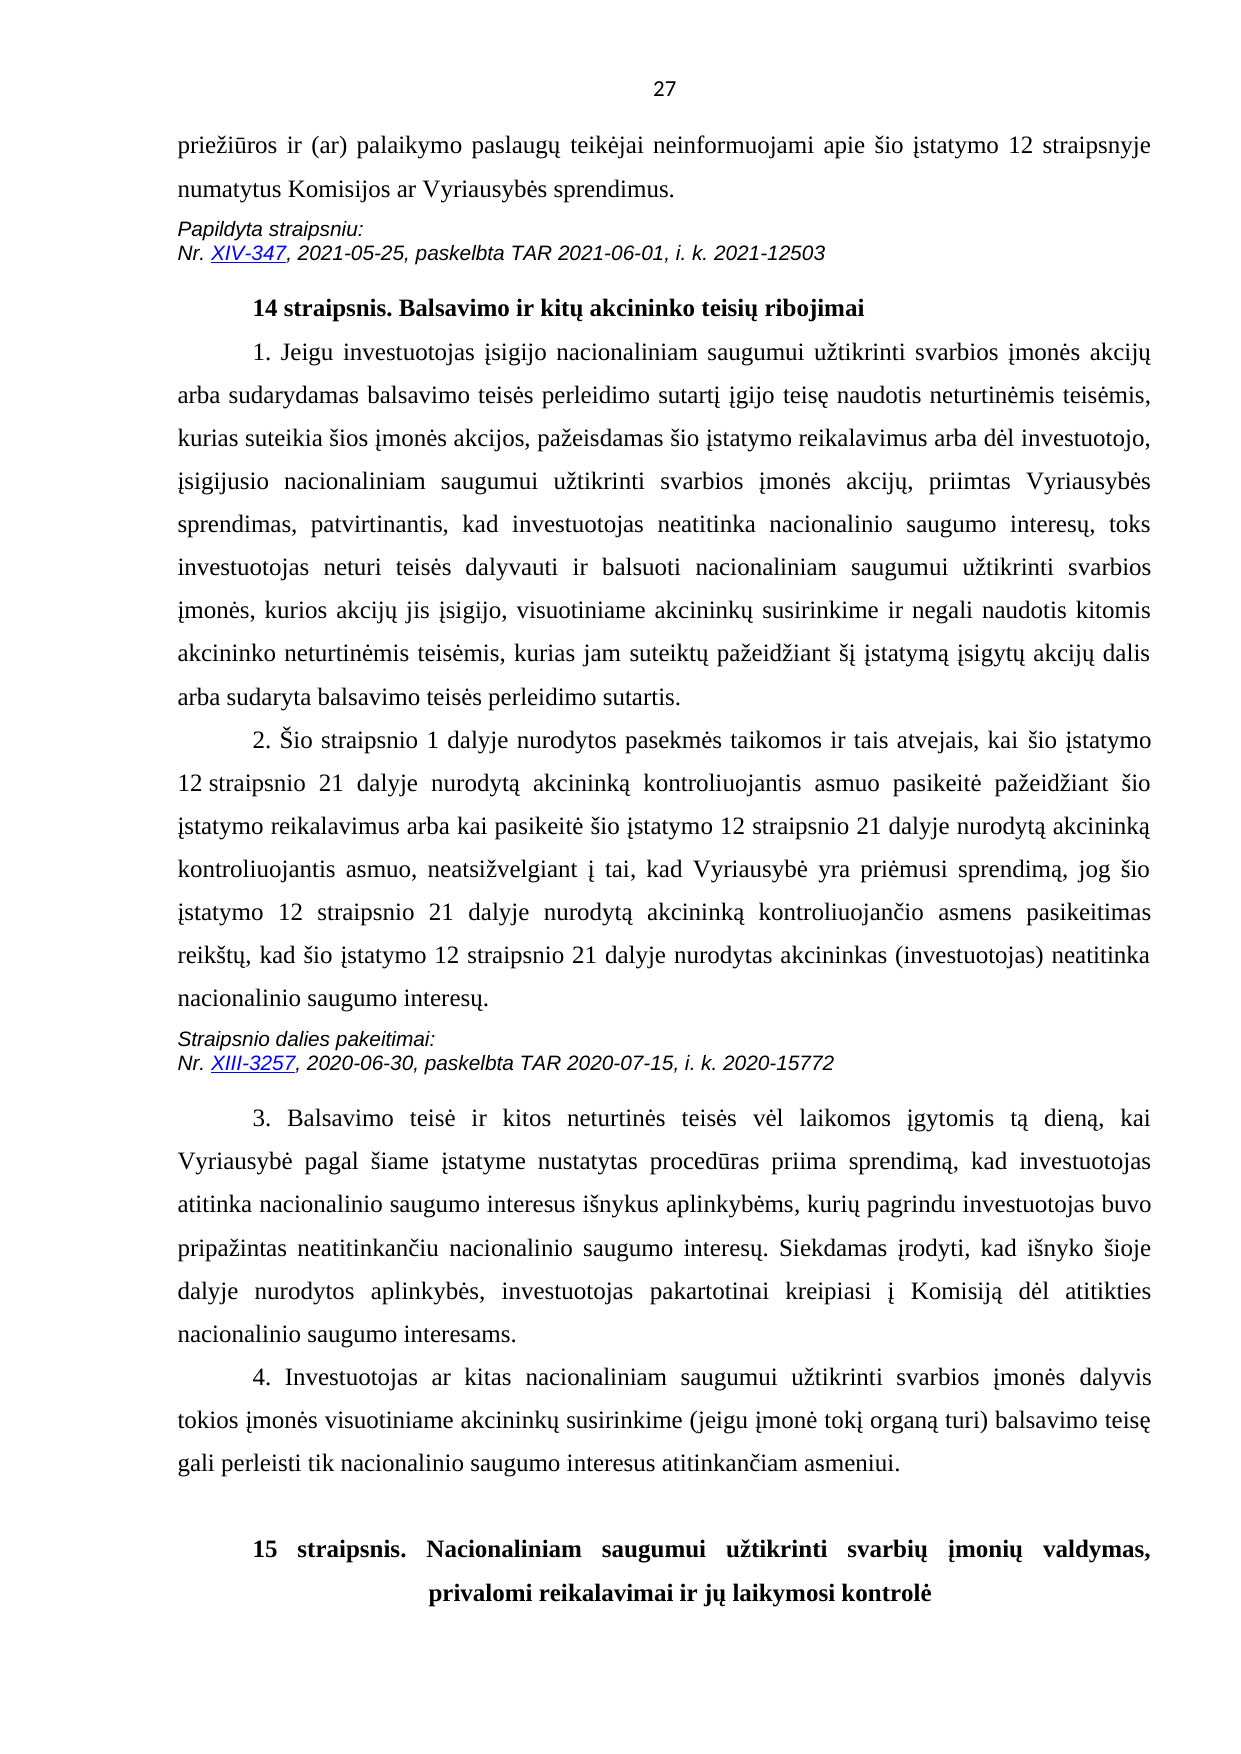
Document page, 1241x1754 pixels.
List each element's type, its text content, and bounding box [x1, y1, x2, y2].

text Nr. XIV-347, 2021-05-25, paskelbta TAR 2021-06-01, i. k. 2021-12503 [177, 241, 1152, 265]
text Straipsnio dalies pakeitimai: [177, 1027, 1152, 1051]
text 2. Šio straipsnio 1 dalyje nurodytos pasekmės taikomos ir tais atvejais, kai šio įstatymo 12 straipsnio 21 dalyje nurodytą akcininką kontroliuojantis asmuo pasikeitė pažeidžiant šio įstatymo reikalavimus arba kai pasikeitė šio įstatymo 12 straipsnio 21 dalyje nurodytą akcininką kontroliuojantis asmuo, neatsižvelgiant į tai, kad Vyriausybė yra priėmusi sprendimą, jog šio įstatymo 12 straipsnio 21 dalyje nurodytą akcininką kontroliuojančio asmens pasikeitimas reikštų, kad šio įstatymo 12 straipsnio 21 dalyje nurodytas akcininkas (investuotojas) neatitinka nacionalinio saugumo interesų. [177, 725, 1152, 1012]
text Papildyta straipsniu: [177, 217, 1152, 241]
text priežiūros ir (ar) palaikymo paslaugų teikėjai neinformuojami apie šio įstatymo 12 straipsnyje numatytus Komisijos ar Vyriausybės sprendimus. [177, 131, 1152, 202]
text 15 straipsnis. Nacionaliniam saugumui užtikrinti svarbių įmonių valdymas, privalomi reikalavimai ir jų laikymosi kontrolė [252, 1534, 1152, 1606]
text 1. Jeigu investuotojas įsigijo nacionaliniam saugumui užtikrinti svarbios įmonės akcijų arba sudarydamas balsavimo teisės perleidimo sutartį įgijo teisę naudotis neturtinėmis teisėmis, kurias suteikia šios įmonės akcijos, pažeisdamas šio įstatymo reikalavimus arba dėl investuotojo, įsigijusio nacionaliniam saugumui užtikrinti svarbios įmonės akcijų, priimtas Vyriausybės sprendimas, patvirtinantis, kad investuotojas neatitinka nacionalinio saugumo interesų, toks investuotojas neturi teisės dalyvauti ir balsuoti nacionaliniam saugumui užtikrinti svarbios įmonės, kurios akcijų jis įsigijo, visuotiniame akcininkų susirinkime ir negali naudotis kitomis akcininko neturtinėmis teisėmis, kurias jam suteiktų pažeidžiant šį įstatymą įsigytų akcijų dalis arba sudaryta balsavimo teisės perleidimo sutartis. [177, 337, 1152, 710]
text 3. Balsavimo teisė ir kitos neturtinės teisės vėl laikomos įgytomis tą dieną, kai Vyriausybė pagal šiame įstatyme nustatytas procedūras priima sprendimą, kad investuotojas atitinka nacionalinio saugumo interesus išnykus aplinkybėms, kurių pagrindu investuotojas buvo pripažintas neatitinkančiu nacionalinio saugumo interesų. Siekdamas įrodyti, kad išnyko šioje dalyje nurodytos aplinkybės, investuotojas pakartotinai kreipiasi į Komisiją dėl atitikties nacionalinio saugumo interesams. [177, 1103, 1152, 1348]
text 14 straipsnis. Balsavimo ir kitų akcininko teisių ribojimai [177, 293, 1152, 322]
text Nr. XIII-3257, 2020-06-30, paskelbta TAR 2020-07-15, i. k. 2020-15772 [177, 1051, 1152, 1074]
text 4. Investuotojas ar kitas nacionaliniam saugumui užtikrinti svarbios įmonės dalyvis tokios įmonės visuotiniame akcininkų susirinkime (jeigu įmonė tokį organą turi) balsavimo teisę gali perleisti tik nacionalinio saugumo interesus atitinkančiam asmeniui. [177, 1362, 1152, 1477]
